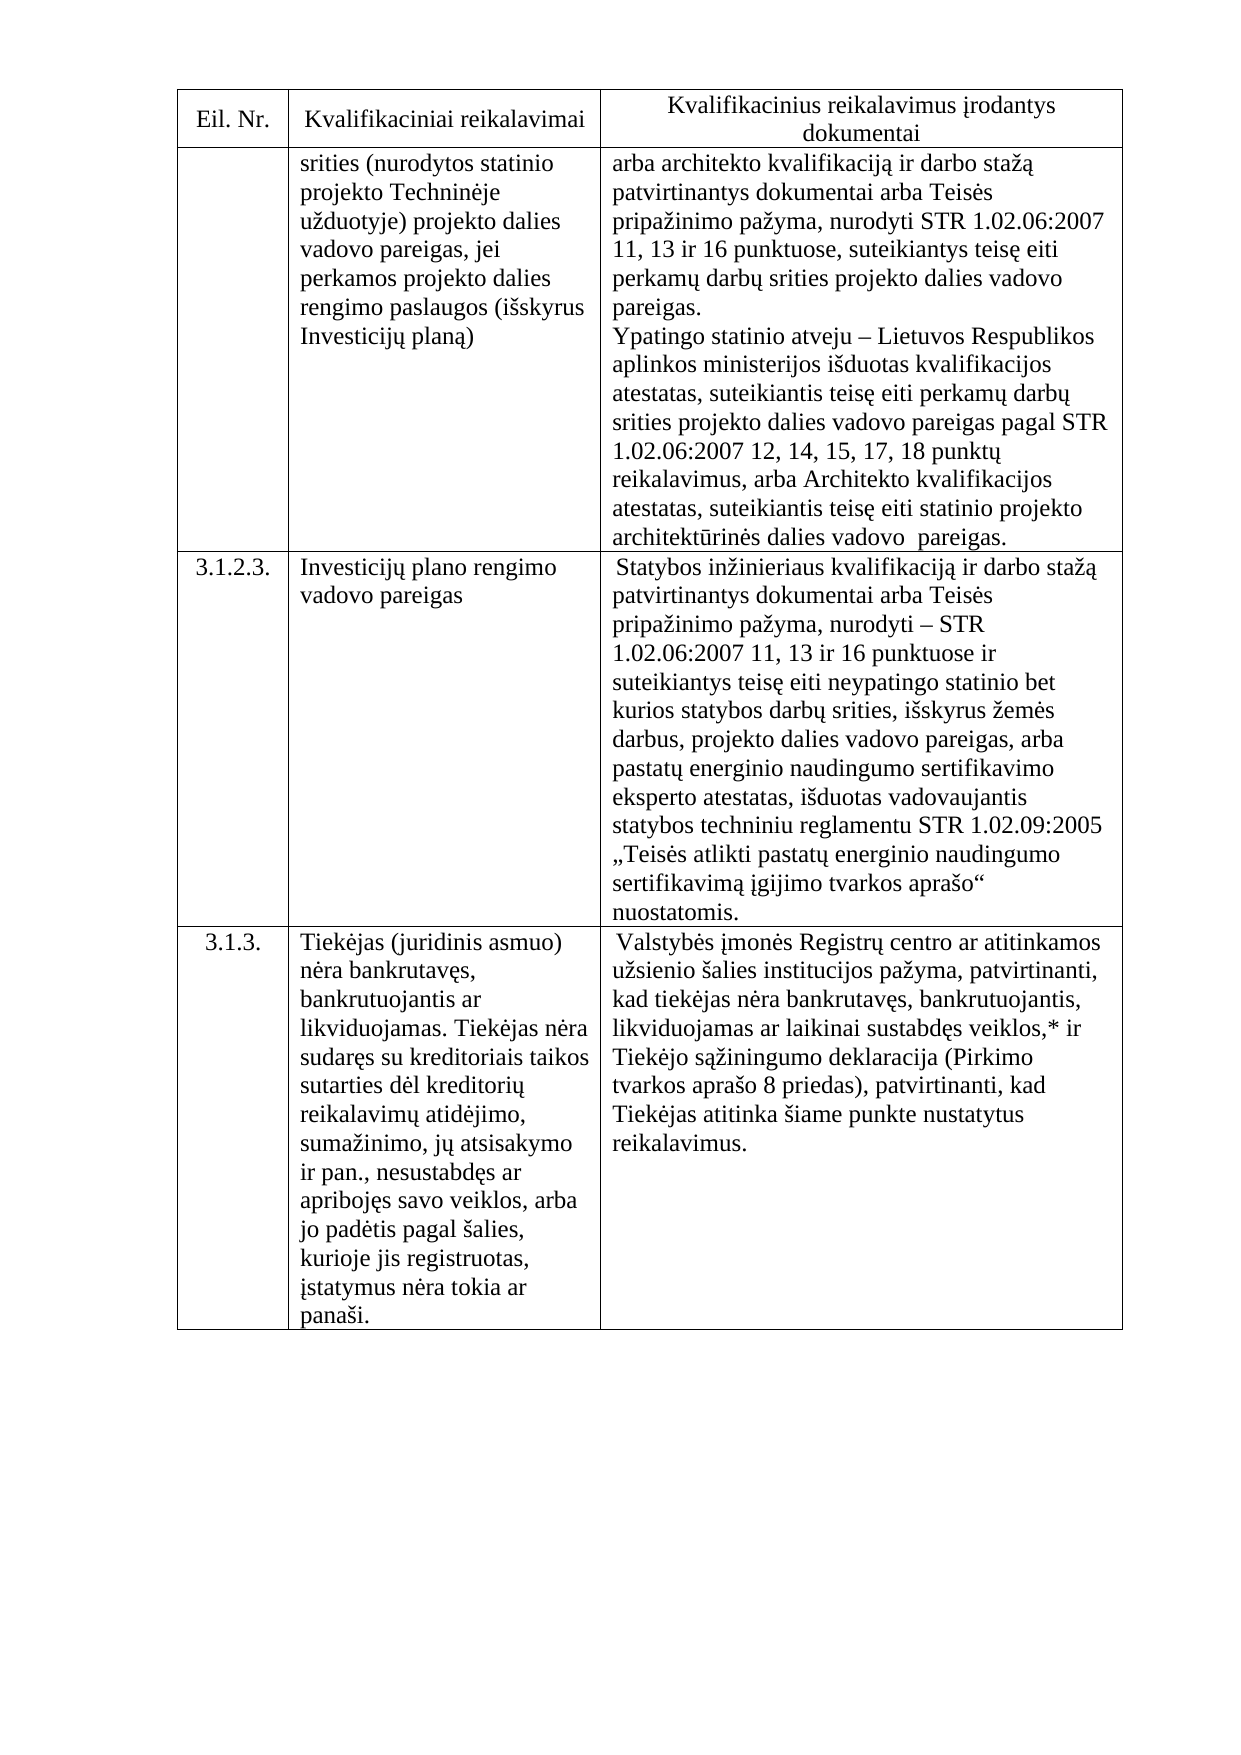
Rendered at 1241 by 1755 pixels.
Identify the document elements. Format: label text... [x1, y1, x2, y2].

table_header Kvalifikacinius reikalavimus įrodantys dokumentai [601, 90, 1122, 147]
table_cell srities (nurodytos statinio projekto Techninėje užduotyje) projekto dalies vadovo pareigas, jei perkamos projekto dalies rengimo paslaugos (išskyrus Investicijų planą) [289, 148, 600, 551]
table_cell Statybos inžinieriaus kvalifikaciją ir darbo stažą patvirtinantys dokumentai arba Teisės pripažinimo pažyma, nurodyti – STR 1.02.06:2007 11, 13 ir 16 punktuose ir suteikiantys teisę eiti neypatingo statinio bet kurios statybos darbų srities, išskyrus žemės darbus, projekto dalies vadovo pareigas, arba pastatų energinio naudingumo sertifikavimo eksperto atestatas, išduotas vadovaujantis statybos techniniu reglamentu STR 1.02.09:2005 „Teisės atlikti pastatų energinio naudingumo sertifikavimą įgijimo tvarkos aprašo“ nuostatomis. [601, 552, 1122, 926]
table_cell 3.1.2.3. [178, 552, 288, 926]
table_cell Valstybės įmonės Registrų centro ar atitinkamos užsienio šalies institucijos pažyma, patvirtinanti, kad tiekėjas nėra bankrutavęs, bankrutuojantis, likviduojamas ar laikinai sustabdęs veiklos,* ir Tiekėjo sąžiningumo deklaracija (Pirkimo tvarkos aprašo 8 priedas), patvirtinanti, kad Tiekėjas atitinka šiame punkte nustatytus reikalavimus. [601, 927, 1122, 1329]
table_header Kvalifikaciniai reikalavimai [289, 90, 600, 147]
table_cell Investicijų plano rengimo vadovo pareigas [289, 552, 600, 926]
table_header Eil. Nr. [178, 90, 288, 147]
table_cell 3.1.3. [178, 927, 288, 1329]
table_cell arba architekto kvalifikaciją ir darbo stažą patvirtinantys dokumentai arba Teisės pripažinimo pažyma, nurodyti STR 1.02.06:2007 11, 13 ir 16 punktuose, suteikiantys teisę eiti perkamų darbų srities projekto dalies vadovo pareigas. Ypatingo statinio atveju – Lietuvos Respublikos aplinkos ministerijos išduotas kvalifikacijos atestatas, suteikiantis teisę eiti perkamų darbų srities projekto dalies vadovo pareigas pagal STR 1.02.06:2007 12, 14, 15, 17, 18 punktų reikalavimus, arba Architekto kvalifikacijos atestatas, suteikiantis teisę eiti statinio projekto architektūrinės dalies vadovo pareigas. [601, 148, 1122, 551]
table_cell [178, 148, 288, 551]
table_cell Tiekėjas (juridinis asmuo) nėra bankrutavęs, bankrutuojantis ar likviduojamas. Tiekėjas nėra sudaręs su kreditoriais taikos sutarties dėl kreditorių reikalavimų atidėjimo, sumažinimo, jų atsisakymo ir pan., nesustabdęs ar apribojęs savo veiklos, arba jo padėtis pagal šalies, kurioje jis registruotas, įstatymus nėra tokia ar panaši. [289, 927, 600, 1329]
